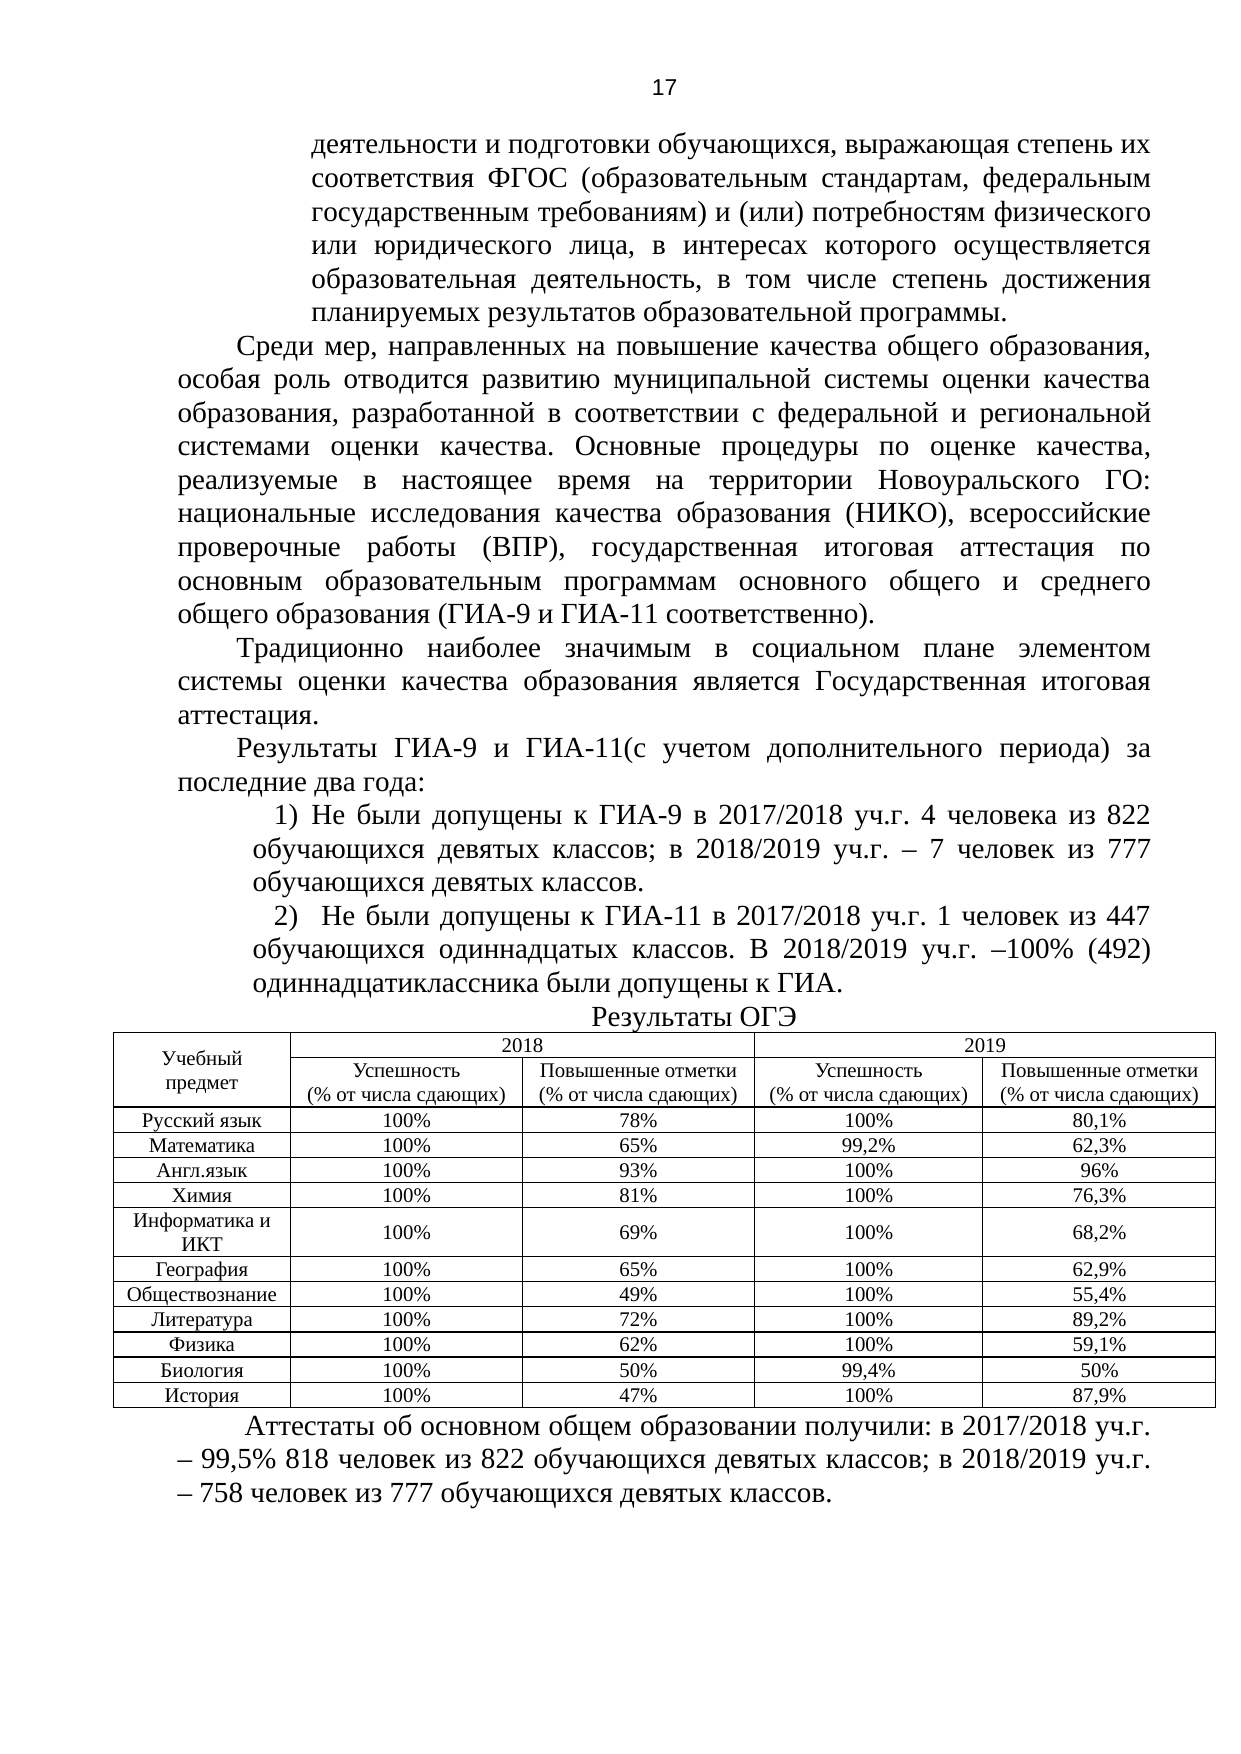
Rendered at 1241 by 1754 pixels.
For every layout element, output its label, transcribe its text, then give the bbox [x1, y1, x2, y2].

table_cell 78% [523, 1108, 754, 1132]
table_cell 62,3% [983, 1133, 1215, 1157]
table_cell 81% [523, 1183, 754, 1207]
text Аттестаты об основном общем образовании получили: в 2017/2018 уч.г. – 99,5% 818 человек из 822 обучающихся девятых классов; в 2018/2019 уч.г. – 758 человек из 777 обучающихся девятых классов. [177, 1408, 1152, 1508]
table_cell Повышенные отметки (% от числа сдающих) [523, 1058, 754, 1106]
text Традиционно наиболее значимым в социальном плане элементом системы оценки качества образования является Государственная итоговая аттестация. [177, 630, 1152, 730]
text Среди мер, направленных на повышение качества общего образования, особая роль отводится развитию муниципальной системы оценки качества образования, разработанной в соответствии с федеральной и региональной системами оценки качества. Основные процедуры по оценке качества, реализуемые в настоящее время на территории Новоуральского ГО: национальные исследования качества образования (НИКО), всероссийские проверочные работы (ВПР), государственная итоговая аттестация по основным образовательным программам основного общего и среднего общего образования (ГИА-9 и ГИА-11 соответственно). [177, 328, 1152, 630]
table_header 2019 [755, 1033, 1215, 1057]
list Не были допущены к ГИА-11 в 2017/2018 уч.г. 1 человек из 447 обучающихся одиннадцатых классов. В 2018/2019 уч.г. –100% (492) одиннадцатиклассника были допущены к ГИА. [215, 898, 1152, 999]
table_header 2018 [291, 1033, 754, 1057]
table_cell Физика [114, 1333, 290, 1356]
table_cell 89,2% [983, 1307, 1215, 1331]
table_cell 47% [523, 1383, 754, 1407]
table_cell 100% [291, 1383, 522, 1407]
table_cell 100% [755, 1208, 982, 1256]
table_cell 80,1% [983, 1108, 1215, 1132]
table_cell 65% [523, 1133, 754, 1157]
table_cell 49% [523, 1282, 754, 1306]
table_cell 100% [755, 1108, 982, 1132]
table_cell Англ.язык [114, 1158, 290, 1182]
table_cell 100% [291, 1282, 522, 1306]
table_cell Русский язык [114, 1108, 290, 1132]
table_cell Успешность (% от числа сдающих) [755, 1058, 982, 1106]
table_cell 59,1% [983, 1333, 1215, 1356]
table_cell 50% [523, 1358, 754, 1382]
table_cell 65% [523, 1257, 754, 1281]
table_cell 72% [523, 1307, 754, 1331]
table_cell 100% [755, 1307, 982, 1331]
table_cell Биология [114, 1358, 290, 1382]
table_cell 100% [291, 1108, 522, 1132]
table_cell 100% [291, 1208, 522, 1256]
table_cell Химия [114, 1183, 290, 1207]
table_cell 55,4% [983, 1282, 1215, 1306]
list деятельности и подготовки обучающихся, выражающая степень их соответствия ФГОС (образовательным стандартам, федеральным государственным требованиям) и (или) потребностям физического или юридического лица, в интересах которого осуществляется образовательная деятельность, в том числе степень достижения планируемых результатов образовательной программы. [274, 127, 1152, 328]
table_cell 100% [291, 1358, 522, 1382]
table_cell 100% [291, 1183, 522, 1207]
table_cell 100% [755, 1383, 982, 1407]
table_cell Повышенные отметки (% от числа сдающих) [983, 1058, 1215, 1106]
table_cell 100% [291, 1307, 522, 1331]
table_cell 93% [523, 1158, 754, 1182]
table_cell История [114, 1383, 290, 1407]
table_cell 100% [291, 1158, 522, 1182]
table_cell Литература [114, 1307, 290, 1331]
text Результаты ОГЭ [177, 999, 1152, 1032]
table_cell 76,3% [983, 1183, 1215, 1207]
table_cell 100% [291, 1133, 522, 1157]
table_cell География [114, 1257, 290, 1281]
table_cell 68,2% [983, 1208, 1215, 1256]
list Не были допущены к ГИА-9 в 2017/2018 уч.г. 4 человека из 822 обучающихся девятых классов; в 2018/2019 уч.г. – 7 человек из 777 обучающихся девятых классов. [215, 797, 1152, 898]
table_cell 100% [291, 1257, 522, 1281]
table_cell 69% [523, 1208, 754, 1256]
table_cell 100% [755, 1158, 982, 1182]
table_cell 100% [291, 1333, 522, 1356]
table_cell Успешность (% от числа сдающих) [291, 1058, 522, 1106]
table_cell 100% [755, 1183, 982, 1207]
table_cell 100% [755, 1257, 982, 1281]
table_cell 99,4% [755, 1358, 982, 1382]
table_cell 100% [755, 1282, 982, 1306]
table_cell 87,9% [983, 1383, 1215, 1407]
table_cell 62% [523, 1333, 754, 1356]
text Результаты ГИА-9 и ГИА-11(с учетом дополнительного периода) за последние два года: [177, 730, 1152, 797]
table_cell Математика [114, 1133, 290, 1157]
table_cell 62,9% [983, 1257, 1215, 1281]
table_cell 50% [983, 1358, 1215, 1382]
table_cell Информатика и ИКТ [114, 1208, 290, 1256]
table_cell 99,2% [755, 1133, 982, 1157]
table_cell 96% [983, 1158, 1215, 1182]
table_cell 100% [755, 1333, 982, 1356]
table_cell Обществознание [114, 1282, 290, 1306]
table_header Учебный предмет [114, 1033, 290, 1106]
